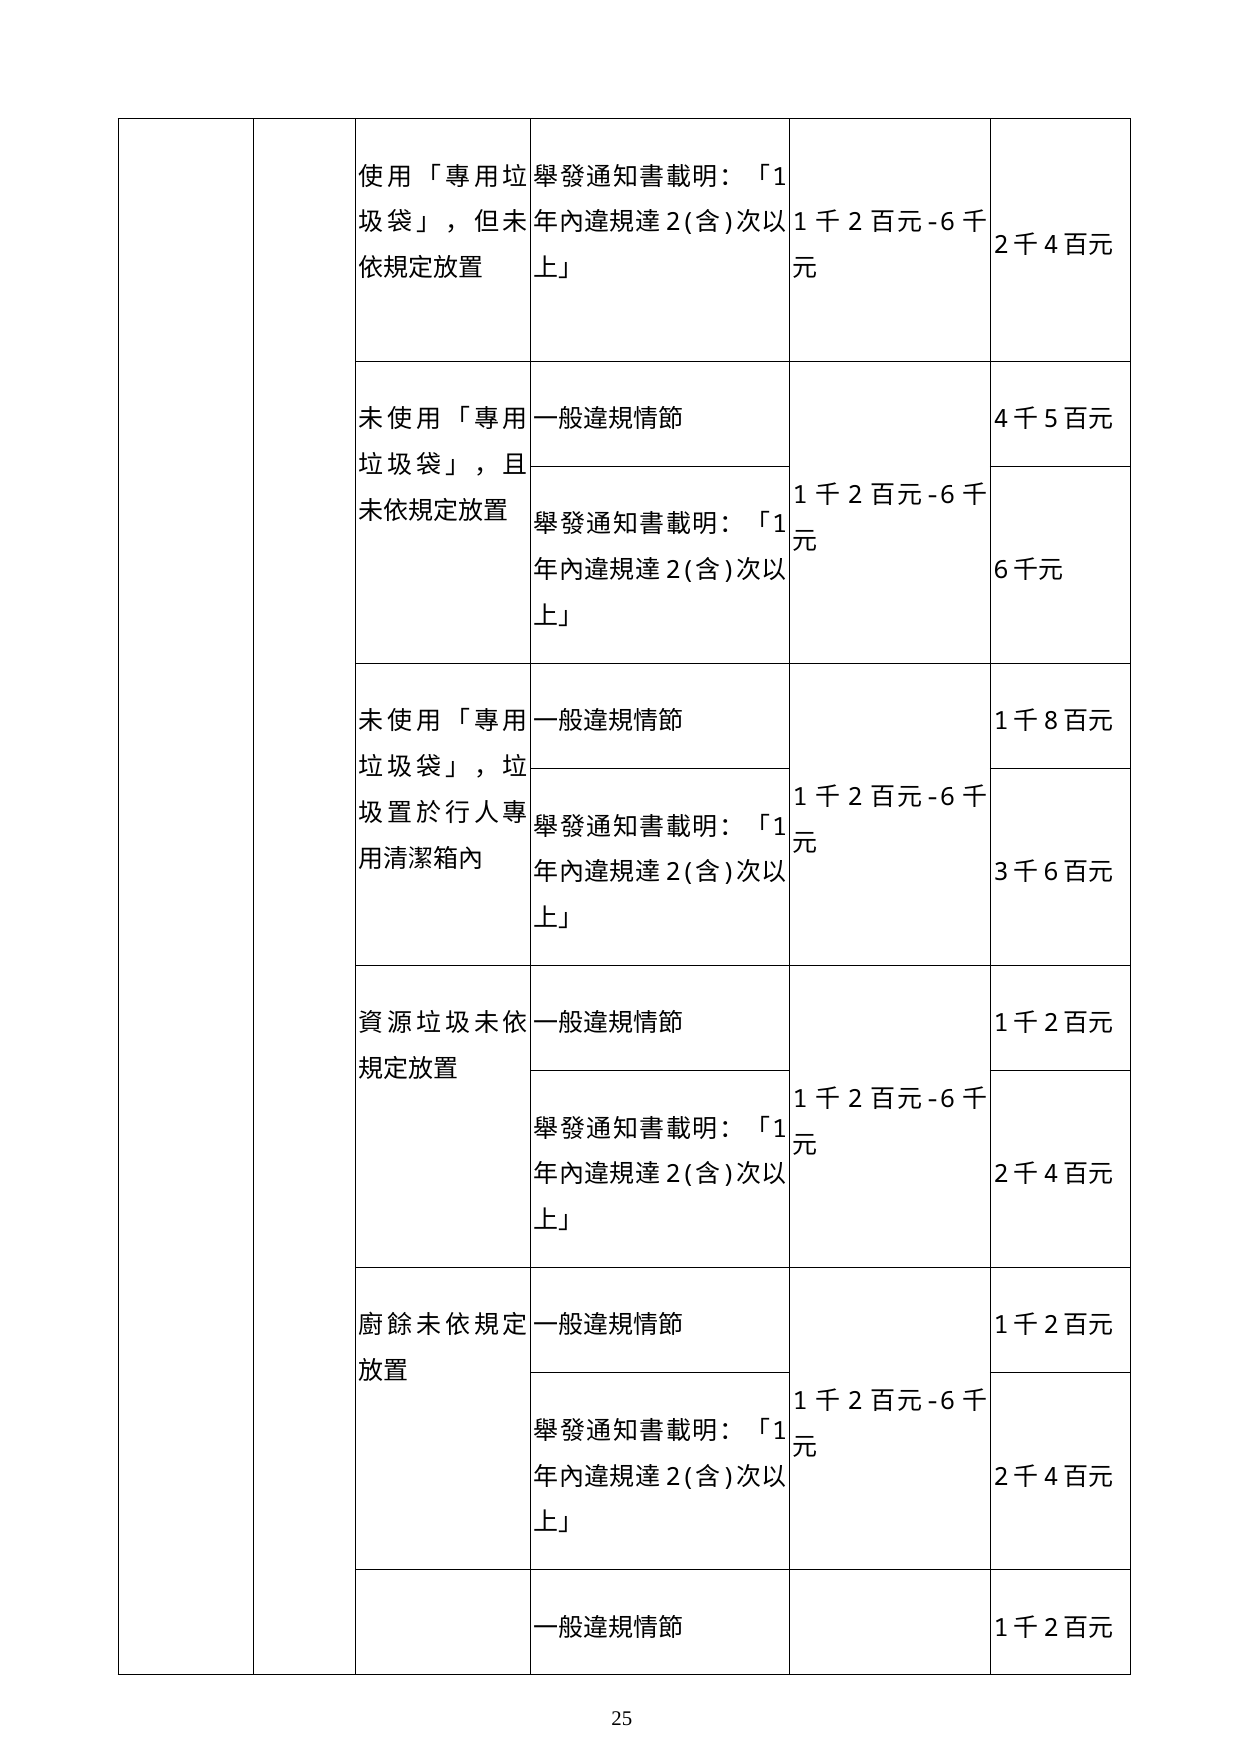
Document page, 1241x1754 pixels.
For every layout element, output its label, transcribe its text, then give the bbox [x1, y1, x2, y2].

table_cell 資源垃圾未依規定放置 [356, 966, 530, 1267]
table_cell 3千6百元 [991, 769, 1130, 965]
table_cell [356, 1570, 530, 1674]
table_cell 一般違規情節 [531, 362, 789, 466]
table_cell 舉發通知書載明：「1年內違規達2(含)次以上」 [531, 1373, 789, 1569]
table_cell 使用「專用垃圾袋」，但未依規定放置 [356, 119, 530, 361]
table_cell 舉發通知書載明：「1年內違規達2(含)次以上」 [531, 467, 789, 663]
table_cell 1千2百元-6千元 [790, 362, 990, 663]
table_cell 一般違規情節 [531, 1570, 789, 1674]
table_cell [790, 1570, 990, 1674]
table_cell 一般違規情節 [531, 664, 789, 768]
table_cell 1千2百元-6千元 [790, 119, 990, 361]
table_cell 舉發通知書載明：「1年內違規達2(含)次以上」 [531, 119, 789, 361]
table_cell 1千2百元 [991, 1268, 1130, 1372]
table_cell 6千元 [991, 467, 1130, 663]
table_cell 2千4百元 [991, 1071, 1130, 1267]
table_cell 舉發通知書載明：「1年內違規達2(含)次以上」 [531, 769, 789, 965]
table_cell 舉發通知書載明：「1年內違規達2(含)次以上」 [531, 1071, 789, 1267]
table_cell 2千4百元 [991, 119, 1130, 361]
table_cell [254, 119, 355, 1674]
table_cell 1千2百元-6千元 [790, 966, 990, 1267]
table_cell 一般違規情節 [531, 1268, 789, 1372]
table_cell 廚餘未依規定放置 [356, 1268, 530, 1569]
table_cell 1千2百元 [991, 966, 1130, 1070]
table_cell 未使用「專用垃圾袋」，垃圾置於行人專用清潔箱內 [356, 664, 530, 965]
table_cell 未使用「專用垃圾袋」，且未依規定放置 [356, 362, 530, 663]
table_cell 1千8百元 [991, 664, 1130, 768]
table_cell 1千2百元-6千元 [790, 664, 990, 965]
table_cell 1千2百元-6千元 [790, 1268, 990, 1569]
table_cell 4千5百元 [991, 362, 1130, 466]
table_cell 一般違規情節 [531, 966, 789, 1070]
table_cell 2千4百元 [991, 1373, 1130, 1569]
table_cell 1千2百元 [991, 1570, 1130, 1674]
